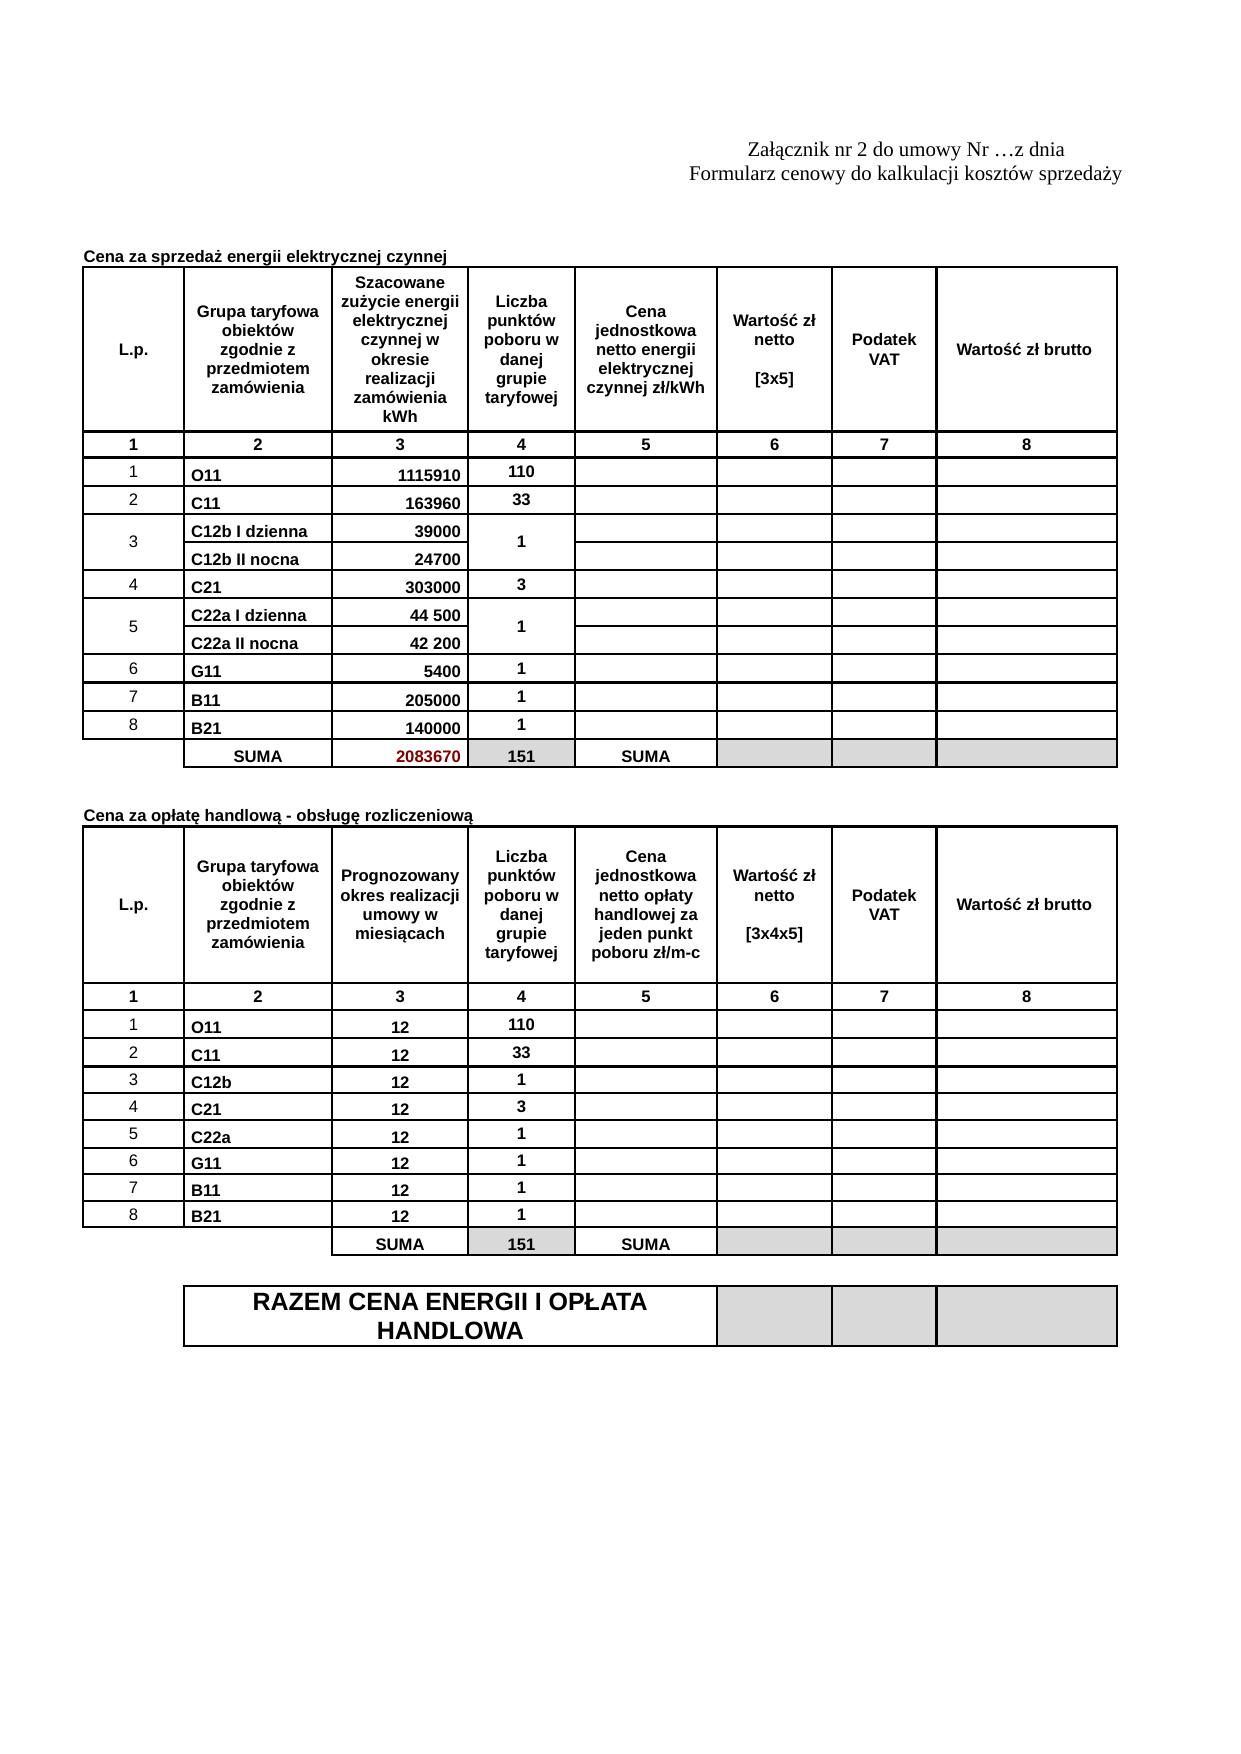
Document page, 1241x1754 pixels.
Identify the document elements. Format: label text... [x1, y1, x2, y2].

table_cell [718, 1175, 831, 1200]
table_header [717, 238, 832, 266]
table_cell [1104, 1256, 1110, 1285]
table_cell [1066, 1256, 1072, 1285]
table_cell RAZEM CENA ENERGII I OPŁATA HANDLOWA [185, 1287, 716, 1345]
table_cell [833, 1228, 935, 1254]
table_header [1104, 238, 1110, 266]
table_cell [718, 487, 831, 513]
table_cell 5 [576, 433, 716, 456]
table_cell 12 [333, 1175, 467, 1200]
table_cell [718, 515, 831, 541]
table_cell 12 [333, 1039, 467, 1065]
table_cell 1 [469, 1149, 574, 1173]
table_header [1097, 238, 1103, 266]
table_cell C12b I dzienna [185, 515, 331, 541]
table_cell 12 [333, 1011, 467, 1037]
table_cell SUMA [333, 1228, 467, 1254]
table_cell O11 [185, 1011, 331, 1037]
table_cell [717, 768, 832, 825]
table_cell [833, 543, 935, 569]
table_cell 24700 [333, 543, 467, 569]
table_cell [83, 740, 183, 766]
table_cell 1 [469, 684, 574, 709]
table_cell B11 [185, 1175, 331, 1200]
table_cell C11 [185, 1039, 331, 1065]
table_cell 5 [576, 984, 716, 1009]
table_cell 7 [84, 684, 183, 709]
table_cell 1 [469, 1121, 574, 1147]
table_cell [938, 1094, 1116, 1118]
table_cell 7 [833, 433, 935, 456]
table_cell [833, 627, 935, 653]
table_cell 8 [938, 984, 1116, 1009]
table_cell 5 [84, 1121, 183, 1147]
table_cell [833, 684, 935, 709]
text Załącznik nr 2 do umowy Nr …z dnia [118, 137, 1122, 161]
table_cell [938, 1039, 1116, 1065]
table_cell 6 [718, 984, 831, 1009]
table_header [1091, 238, 1097, 266]
table_cell [833, 1149, 935, 1173]
table_cell [576, 1175, 716, 1200]
table_cell [1066, 768, 1072, 825]
table_cell 163960 [333, 487, 467, 513]
table_cell 6 [84, 655, 183, 681]
table_cell [576, 599, 716, 625]
table_header [936, 238, 1053, 266]
table_cell 5400 [333, 655, 467, 681]
table_cell 4 [84, 571, 183, 597]
table_header [1085, 238, 1091, 266]
table_cell [576, 1149, 716, 1173]
table_cell O11 [185, 459, 331, 484]
table_cell [833, 1287, 935, 1345]
table_cell Szacowane zużycie energii elektrycznej czynnej w okresie realizacji zamówienia kWh [333, 268, 467, 430]
table_cell [576, 1202, 716, 1226]
table_cell [718, 599, 831, 625]
table_cell C22a II nocna [185, 627, 331, 653]
table_header [832, 238, 936, 266]
table_cell [576, 655, 716, 681]
table_cell SUMA [576, 740, 716, 766]
table_cell [83, 1285, 183, 1345]
table_cell 3 [469, 571, 574, 597]
table_cell 7 [833, 984, 935, 1009]
table_cell [718, 627, 831, 653]
table_cell C21 [185, 571, 331, 597]
table_cell [832, 768, 936, 825]
table_cell L.p. [84, 828, 183, 982]
table_cell [575, 1256, 717, 1285]
table_cell C22a [185, 1121, 331, 1147]
table_header [1110, 238, 1117, 266]
table_cell [468, 1256, 574, 1285]
table_cell [576, 571, 716, 597]
text Formularz cenowy do kalkulacji kosztów sprzedaży [118, 161, 1122, 185]
table_header Cena za sprzedaż energii elektrycznej czynnej [83, 238, 574, 266]
table_cell 12 [333, 1094, 467, 1118]
table_cell [1091, 768, 1097, 825]
table_cell [332, 1256, 468, 1285]
table_cell [833, 599, 935, 625]
table_cell 1 [469, 1175, 574, 1200]
table_cell Grupa taryfowa obiektów zgodnie z przedmiotem zamówienia [185, 828, 331, 982]
table_cell 1 [84, 459, 183, 484]
table_cell [833, 712, 935, 738]
table_cell 6 [718, 433, 831, 456]
table_cell [936, 768, 1053, 825]
table_cell [833, 1202, 935, 1226]
table_cell 8 [84, 712, 183, 738]
table_cell [718, 1202, 831, 1226]
table_cell [718, 712, 831, 738]
table_cell [718, 543, 831, 569]
table_cell [576, 684, 716, 709]
table_cell [833, 1039, 935, 1065]
table_cell 1 [84, 433, 183, 456]
table_header [1054, 238, 1060, 266]
table_cell [1072, 1256, 1078, 1285]
table_cell 151 [469, 740, 574, 766]
table_cell Grupa taryfowa obiektów zgodnie z przedmiotem zamówienia [185, 268, 331, 430]
table_cell 1 [469, 655, 574, 681]
table_cell [938, 543, 1116, 569]
table_header [1072, 238, 1078, 266]
table_cell 4 [469, 984, 574, 1009]
table_cell 1 [469, 1068, 574, 1092]
table_cell [1054, 768, 1060, 825]
table_cell [936, 1256, 1053, 1285]
table_cell [718, 1287, 831, 1345]
table_cell 3 [469, 1094, 574, 1118]
table_cell Wartość zł brutto [938, 268, 1116, 430]
table_cell [1097, 1256, 1103, 1285]
table_cell [833, 740, 935, 766]
table_cell 6 [84, 1149, 183, 1173]
table_header [1060, 238, 1066, 266]
table_cell Prognozowany okres realizacji umowy w miesiącach [333, 828, 467, 982]
table_cell 3 [84, 1068, 183, 1092]
table_cell [576, 543, 716, 569]
table_cell [938, 599, 1116, 625]
table_header [1079, 238, 1085, 266]
table_cell [1060, 1256, 1066, 1285]
table_cell [938, 1149, 1116, 1173]
table_cell C11 [185, 487, 331, 513]
table_cell [938, 1011, 1116, 1037]
table_cell [1079, 768, 1085, 825]
table_cell B21 [185, 1202, 331, 1226]
table_cell Podatek VAT [833, 268, 935, 430]
table_cell [938, 1121, 1116, 1147]
table_cell [718, 740, 831, 766]
table_cell 12 [333, 1202, 467, 1226]
table_cell 12 [333, 1068, 467, 1092]
table_cell [718, 1039, 831, 1065]
table_cell [184, 1228, 331, 1254]
table_cell SUMA [185, 740, 331, 766]
table_cell Cena za opłatę handlową - obsługę rozliczeniową [83, 766, 574, 825]
table_cell [1091, 1256, 1097, 1285]
table_cell 7 [84, 1175, 183, 1200]
table_cell [717, 1256, 832, 1285]
table_cell 3 [84, 515, 183, 569]
table_cell C12b [185, 1068, 331, 1092]
table_cell SUMA [576, 1228, 716, 1254]
table_cell [938, 487, 1116, 513]
table_cell [718, 571, 831, 597]
table_cell 33 [469, 1039, 574, 1065]
table_cell 8 [84, 1202, 183, 1226]
table_cell 140000 [333, 712, 467, 738]
table_cell Podatek VAT [833, 828, 935, 982]
table_cell [718, 1121, 831, 1147]
table_cell [576, 1039, 716, 1065]
table_cell 303000 [333, 571, 467, 597]
table_cell 5 [84, 599, 183, 653]
table_cell [1097, 768, 1103, 825]
table_cell Liczba punktów poboru w danej grupie taryfowej [469, 268, 574, 430]
table_cell [938, 1175, 1116, 1200]
table_cell 1 [84, 1011, 183, 1037]
table_cell C22a I dzienna [185, 599, 331, 625]
table_cell 39000 [333, 515, 467, 541]
table_cell [1085, 1256, 1091, 1285]
table_cell [938, 571, 1116, 597]
table_cell [938, 1202, 1116, 1226]
table_cell [833, 1094, 935, 1118]
table_cell B11 [185, 684, 331, 709]
table_cell [833, 1011, 935, 1037]
table_cell 1 [469, 515, 574, 569]
table_cell 1115910 [333, 459, 467, 484]
table_cell 12 [333, 1149, 467, 1173]
table_cell [1060, 768, 1066, 825]
table_cell [833, 1068, 935, 1092]
table_cell 1 [469, 712, 574, 738]
table_cell [575, 768, 717, 825]
table_cell Wartość zł netto [3x4x5] [718, 828, 831, 982]
table_cell G11 [185, 655, 331, 681]
table_cell 1 [469, 599, 574, 653]
table_cell [576, 1121, 716, 1147]
table_cell [832, 1256, 936, 1285]
table_cell [938, 1287, 1116, 1345]
table_cell [1085, 768, 1091, 825]
table_cell [718, 655, 831, 681]
table_cell 2 [84, 487, 183, 513]
table_cell G11 [185, 1149, 331, 1173]
table_cell 2 [84, 1039, 183, 1065]
table_cell [576, 487, 716, 513]
table_cell 1 [84, 984, 183, 1009]
table_cell 2083670 [333, 740, 467, 766]
table_cell 8 [938, 433, 1116, 456]
table_cell [83, 1228, 183, 1254]
table_cell 110 [469, 459, 574, 484]
table_cell [938, 684, 1116, 709]
table_cell C21 [185, 1094, 331, 1118]
table_cell 4 [84, 1094, 183, 1118]
table_cell [1072, 768, 1078, 825]
table_cell [576, 459, 716, 484]
table_cell [718, 1094, 831, 1118]
table_cell [833, 571, 935, 597]
table_cell [938, 1068, 1116, 1092]
table_cell 205000 [333, 684, 467, 709]
table_cell [938, 515, 1116, 541]
table_cell 110 [469, 1011, 574, 1037]
table_cell [938, 712, 1116, 738]
table_cell [1079, 1256, 1085, 1285]
table_cell [833, 1121, 935, 1147]
table_cell [833, 487, 935, 513]
table_cell Wartość zł brutto [938, 828, 1116, 982]
table_cell 3 [333, 984, 467, 1009]
table_header [575, 238, 717, 266]
table_cell [576, 712, 716, 738]
table_cell [938, 655, 1116, 681]
table_cell [833, 1175, 935, 1200]
table_cell Cena jednostkowa netto energii elektrycznej czynnej zł/kWh [576, 268, 716, 430]
table_cell 2 [185, 984, 331, 1009]
table_cell B21 [185, 712, 331, 738]
table_cell [718, 1149, 831, 1173]
table_cell [938, 459, 1116, 484]
table_cell [1110, 1256, 1117, 1285]
table_cell [576, 1011, 716, 1037]
table_header [1066, 238, 1072, 266]
table_cell [576, 627, 716, 653]
table_cell [718, 684, 831, 709]
table_cell 3 [333, 433, 467, 456]
table_cell [1104, 768, 1110, 825]
table_cell [833, 459, 935, 484]
table_cell 4 [469, 433, 574, 456]
table_cell [1110, 768, 1117, 825]
table_cell 2 [185, 433, 331, 456]
table_cell Wartość zł netto [3x5] [718, 268, 831, 430]
table_cell [718, 459, 831, 484]
table_cell [718, 1011, 831, 1037]
table_cell L.p. [84, 268, 183, 430]
table_cell C12b II nocna [185, 543, 331, 569]
table_cell 151 [469, 1228, 574, 1254]
table_cell 12 [333, 1121, 467, 1147]
table_cell [1054, 1256, 1060, 1285]
table_cell [184, 1254, 332, 1285]
table_cell [833, 515, 935, 541]
table_cell [576, 515, 716, 541]
table_cell [938, 1228, 1116, 1254]
table_cell [833, 655, 935, 681]
table_cell [938, 740, 1116, 766]
table_cell [576, 1068, 716, 1092]
table_cell 44 500 [333, 599, 467, 625]
table_cell [938, 627, 1116, 653]
table_cell [718, 1068, 831, 1092]
table_cell 33 [469, 487, 574, 513]
table_cell Liczba punktów poboru w danej grupie taryfowej [469, 828, 574, 982]
table_cell [718, 1228, 831, 1254]
table_cell Cena jednostkowa netto opłaty handlowej za jeden punkt poboru zł/m-c [576, 828, 716, 982]
table_cell 1 [469, 1202, 574, 1226]
table_cell [83, 1254, 183, 1285]
table_cell [576, 1094, 716, 1118]
table_cell 42 200 [333, 627, 467, 653]
